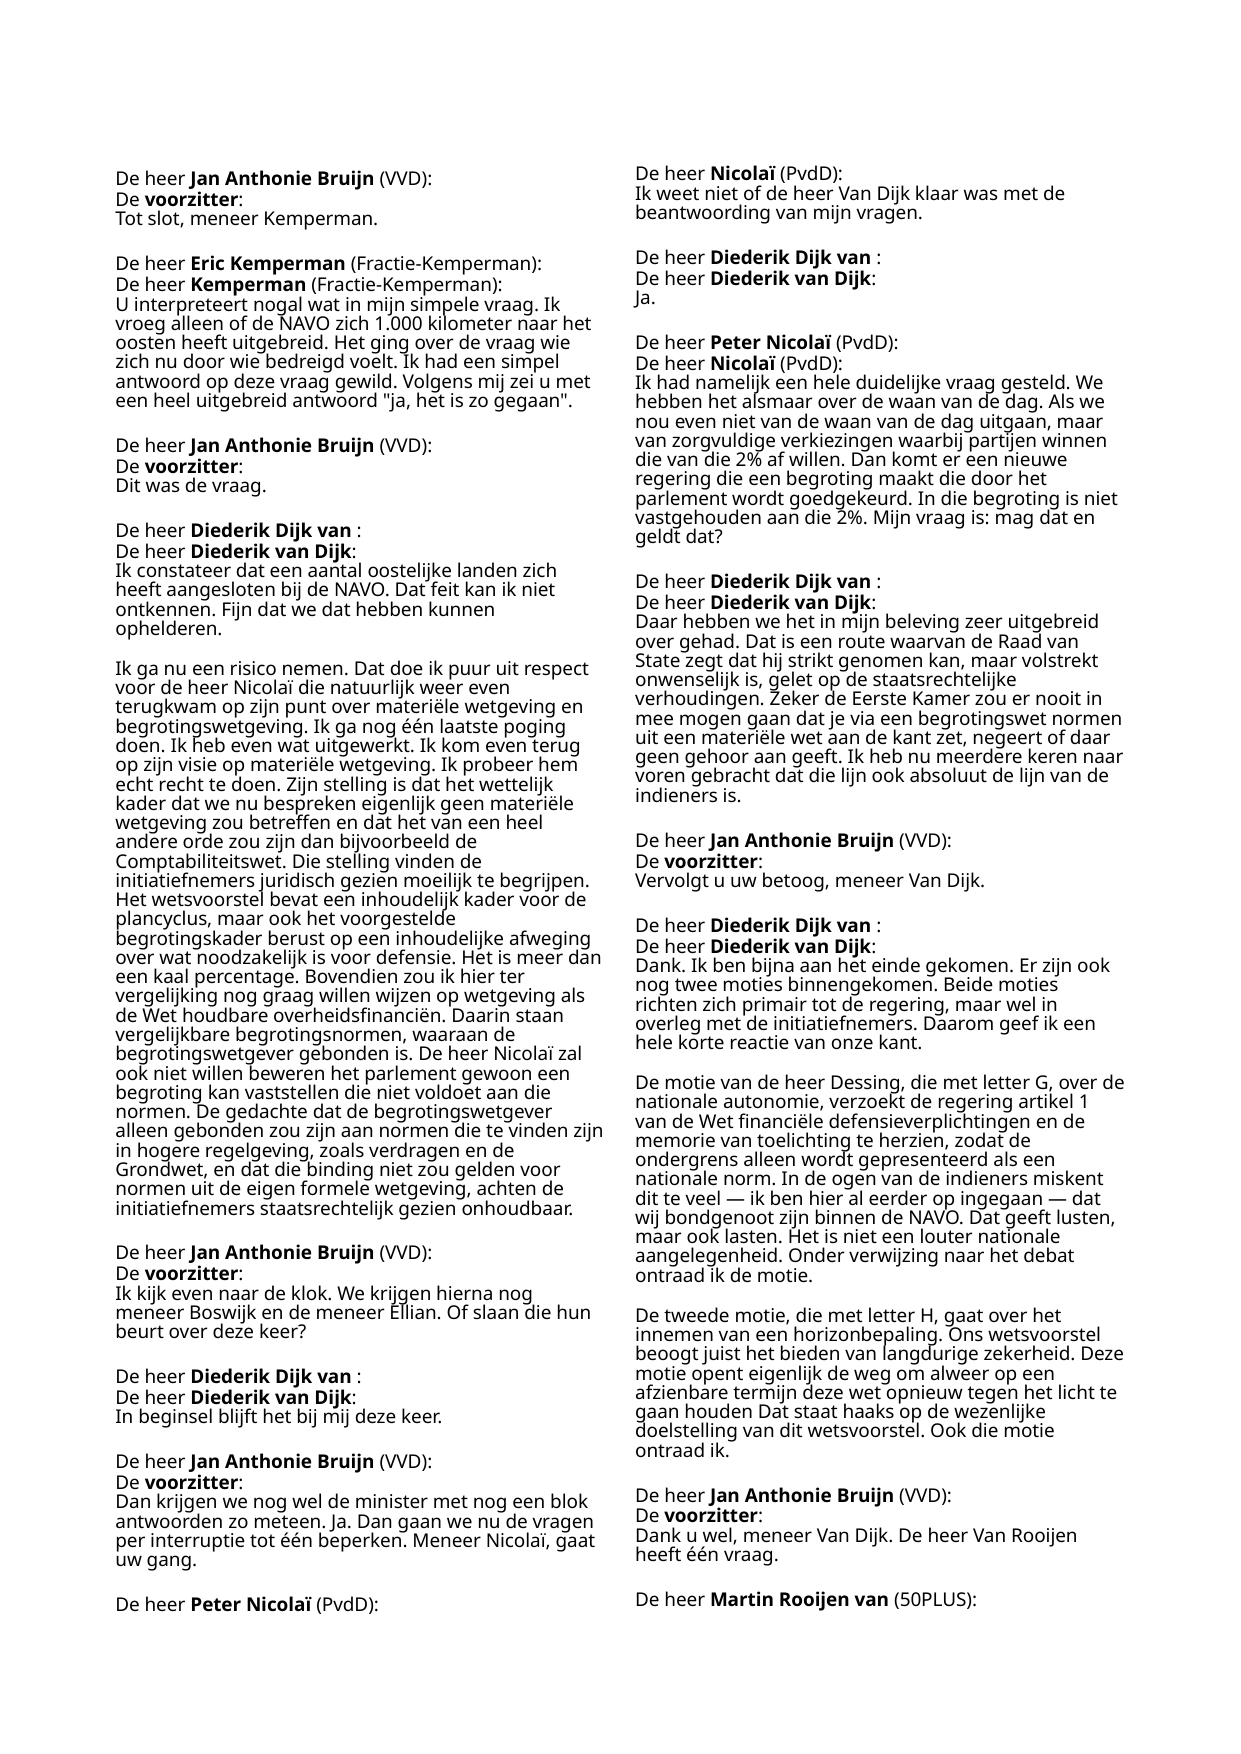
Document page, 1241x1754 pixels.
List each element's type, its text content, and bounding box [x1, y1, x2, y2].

text Dank. Ik ben bijna aan het einde gekomen. Er zijn ook nog twee moties binnengekomen. Beide moties richten zich primair tot de regering, maar wel in overleg met de initiatiefnemers. Daarom geef ik een hele korte reactie van onze kant. [635, 957, 1125, 1053]
text De heer Martin Rooijen van (50PLUS): [635, 1586, 1125, 1612]
text De heer Diederik Dijk van : [635, 912, 1125, 938]
text De motie van de heer Dessing, die met letter G, over de nationale autonomie, verzoekt de regering artikel 1 van de Wet financiële defensieverplichtingen en de memorie van toelichting te herzien, zodat de ondergrens alleen wordt gepresenteerd als een nationale norm. In de ogen van de indieners miskent dit te veel — ik ben hier al eerder op ingegaan — dat wij bondgenoot zijn binnen de NAVO. Dat geeft lusten, maar ook lasten. Het is niet een louter nationale aangelegenheid. Onder verwijzing naar het debat ontraad ik de motie. [635, 1074, 1125, 1286]
text De heer Peter Nicolaï (PvdD): [115, 1591, 605, 1617]
text Ja. [635, 289, 1125, 308]
text De voorzitter: [115, 191, 605, 210]
text De heer Diederik van Dijk: [115, 543, 605, 562]
text De heer Diederik van Dijk: [635, 270, 1125, 289]
text De voorzitter: [635, 1507, 1125, 1527]
text De heer Nicolaï (PvdD): [635, 355, 1125, 374]
text De heer Kemperman (Fractie-Kemperman): [115, 276, 605, 296]
text De voorzitter: [115, 458, 605, 477]
text Ik ga nu een risico nemen. Dat doe ik puur uit respect voor de heer Nicolaï die natuurlijk weer even terugkwam op zijn punt over materiële wetgeving en begrotingswetgeving. Ik ga nog één laatste poging doen. Ik heb even wat uitgewerkt. Ik kom even terug op zijn visie op materiële wetgeving. Ik probeer hem echt recht te doen. Zijn stelling is dat het wettelijk kader dat we nu bespreken eigenlijk geen materiële wetgeving zou betreffen en dat het van een heel andere orde zou zijn dan bijvoorbeeld de Comptabiliteitswet. Die stelling vinden de initiatiefnemers juridisch gezien moeilijk te begrijpen. Het wetsvoorstel bevat een inhoudelijk kader voor de plancyclus, maar ook het voorgestelde begrotingskader berust op een inhoudelijke afweging over wat noodzakelijk is voor defensie. Het is meer dan een kaal percentage. Bovendien zou ik hier ter vergelijking nog graag willen wijzen op wetgeving als de Wet houdbare overheidsfinanciën. Daarin staan vergelijkbare begrotingsnormen, waaraan de begrotingswetgever gebonden is. De heer Nicolaï zal ook niet willen beweren het parlement gewoon een begroting kan vaststellen die niet voldoet aan die normen. De gedachte dat de begrotingswetgever alleen gebonden zou zijn aan normen die te vinden zijn in hogere regelgeving, zoals verdragen en de Grondwet, en dat die binding niet zou gelden voor normen uit de eigen formele wetgeving, achten de initiatiefnemers staatsrechtelijk gezien onhoudbaar. [115, 660, 605, 1219]
text De heer Jan Anthonie Bruijn (VVD): [115, 165, 605, 191]
text In beginsel blijft het bij mij deze keer. [115, 1408, 605, 1427]
text De heer Diederik Dijk van : [635, 244, 1125, 270]
text De heer Jan Anthonie Bruijn (VVD): [635, 1482, 1125, 1507]
text De heer Diederik Dijk van : [115, 1363, 605, 1389]
text Dan krijgen we nog wel de minister met nog een blok antwoorden zo meteen. Ja. Dan gaan we nu de vragen per interruptie tot één beperken. Meneer Nicolaï, gaat uw gang. [115, 1493, 605, 1570]
text De heer Jan Anthonie Bruijn (VVD): [115, 1448, 605, 1474]
text De heer Diederik Dijk van : [115, 517, 605, 543]
text Dank u wel, meneer Van Dijk. De heer Van Rooijen heeft één vraag. [635, 1527, 1125, 1565]
text De heer Diederik van Dijk: [115, 1389, 605, 1408]
text De voorzitter: [115, 1474, 605, 1493]
text De heer Diederik van Dijk: [635, 938, 1125, 957]
text De heer Nicolaï (PvdD): [635, 165, 1125, 184]
text De voorzitter: [115, 1265, 605, 1284]
text De heer Diederik van Dijk: [635, 594, 1125, 613]
text Ik weet niet of de heer Van Dijk klaar was met de beantwoording van mijn vragen. [635, 184, 1125, 223]
text De heer Jan Anthonie Bruijn (VVD): [115, 1239, 605, 1265]
text De voorzitter: [635, 853, 1125, 872]
text Ik kijk even naar de klok. We krijgen hierna nog meneer Boswijk en de meneer Ellian. Of slaan die hun beurt over deze keer? [115, 1284, 605, 1342]
text De heer Eric Kemperman (Fractie-Kemperman): [115, 251, 605, 276]
text Ik had namelijk een hele duidelijke vraag gesteld. We hebben het alsmaar over de waan van de dag. Als we nou even niet van de waan van de dag uitgaan, maar van zorgvuldige verkiezingen waarbij partijen winnen die van die 2% af willen. Dan komt er een nieuwe regering die een begroting maakt die door het parlement wordt goedgekeurd. In die begroting is niet vastgehouden aan die 2%. Mijn vraag is: mag dat en geldt dat? [635, 374, 1125, 547]
text Vervolgt u uw betoog, meneer Van Dijk. [635, 872, 1125, 891]
text Ik constateer dat een aantal oostelijke landen zich heeft aangesloten bij de NAVO. Dat feit kan ik niet ontkennen. Fijn dat we dat hebben kunnen ophelderen. [115, 562, 605, 639]
text Daar hebben we het in mijn beleving zeer uitgebreid over gehad. Dat is een route waarvan de Raad van State zegt dat hij strikt genomen kan, maar volstrekt onwenselijk is, gelet op de staatsrechtelijke verhoudingen. Zeker de Eerste Kamer zou er nooit in mee mogen gaan dat je via een begrotingswet normen uit een materiële wet aan de kant zet, negeert of daar geen gehoor aan geeft. Ik heb nu meerdere keren naar voren gebracht dat die lijn ook absoluut de lijn van de indieners is. [635, 613, 1125, 806]
text Tot slot, meneer Kemperman. [115, 210, 605, 230]
text De heer Peter Nicolaï (PvdD): [635, 329, 1125, 355]
text Dit was de vraag. [115, 477, 605, 496]
text U interpreteert nogal wat in mijn simpele vraag. Ik vroeg alleen of de NAVO zich 1.000 kilometer naar het oosten heeft uitgebreid. Het ging over de vraag wie zich nu door wie bedreigd voelt. Ik had een simpel antwoord op deze vraag gewild. Volgens mij zei u met een heel uitgebreid antwoord "ja, het is zo gegaan". [115, 296, 605, 411]
text De heer Jan Anthonie Bruijn (VVD): [115, 432, 605, 458]
text De heer Diederik Dijk van : [635, 568, 1125, 594]
text De tweede motie, die met letter H, gaat over het innemen van een horizonbepaling. Ons wetsvoorstel beoogt juist het bieden van langdurige zekerheid. Deze motie opent eigenlijk de weg om alweer op een afzienbare termijn deze wet opnieuw tegen het licht te gaan houden Dat staat haaks op de wezenlijke doelstelling van dit wetsvoorstel. Ook die motie ontraad ik. [635, 1307, 1125, 1461]
text De heer Jan Anthonie Bruijn (VVD): [635, 827, 1125, 853]
